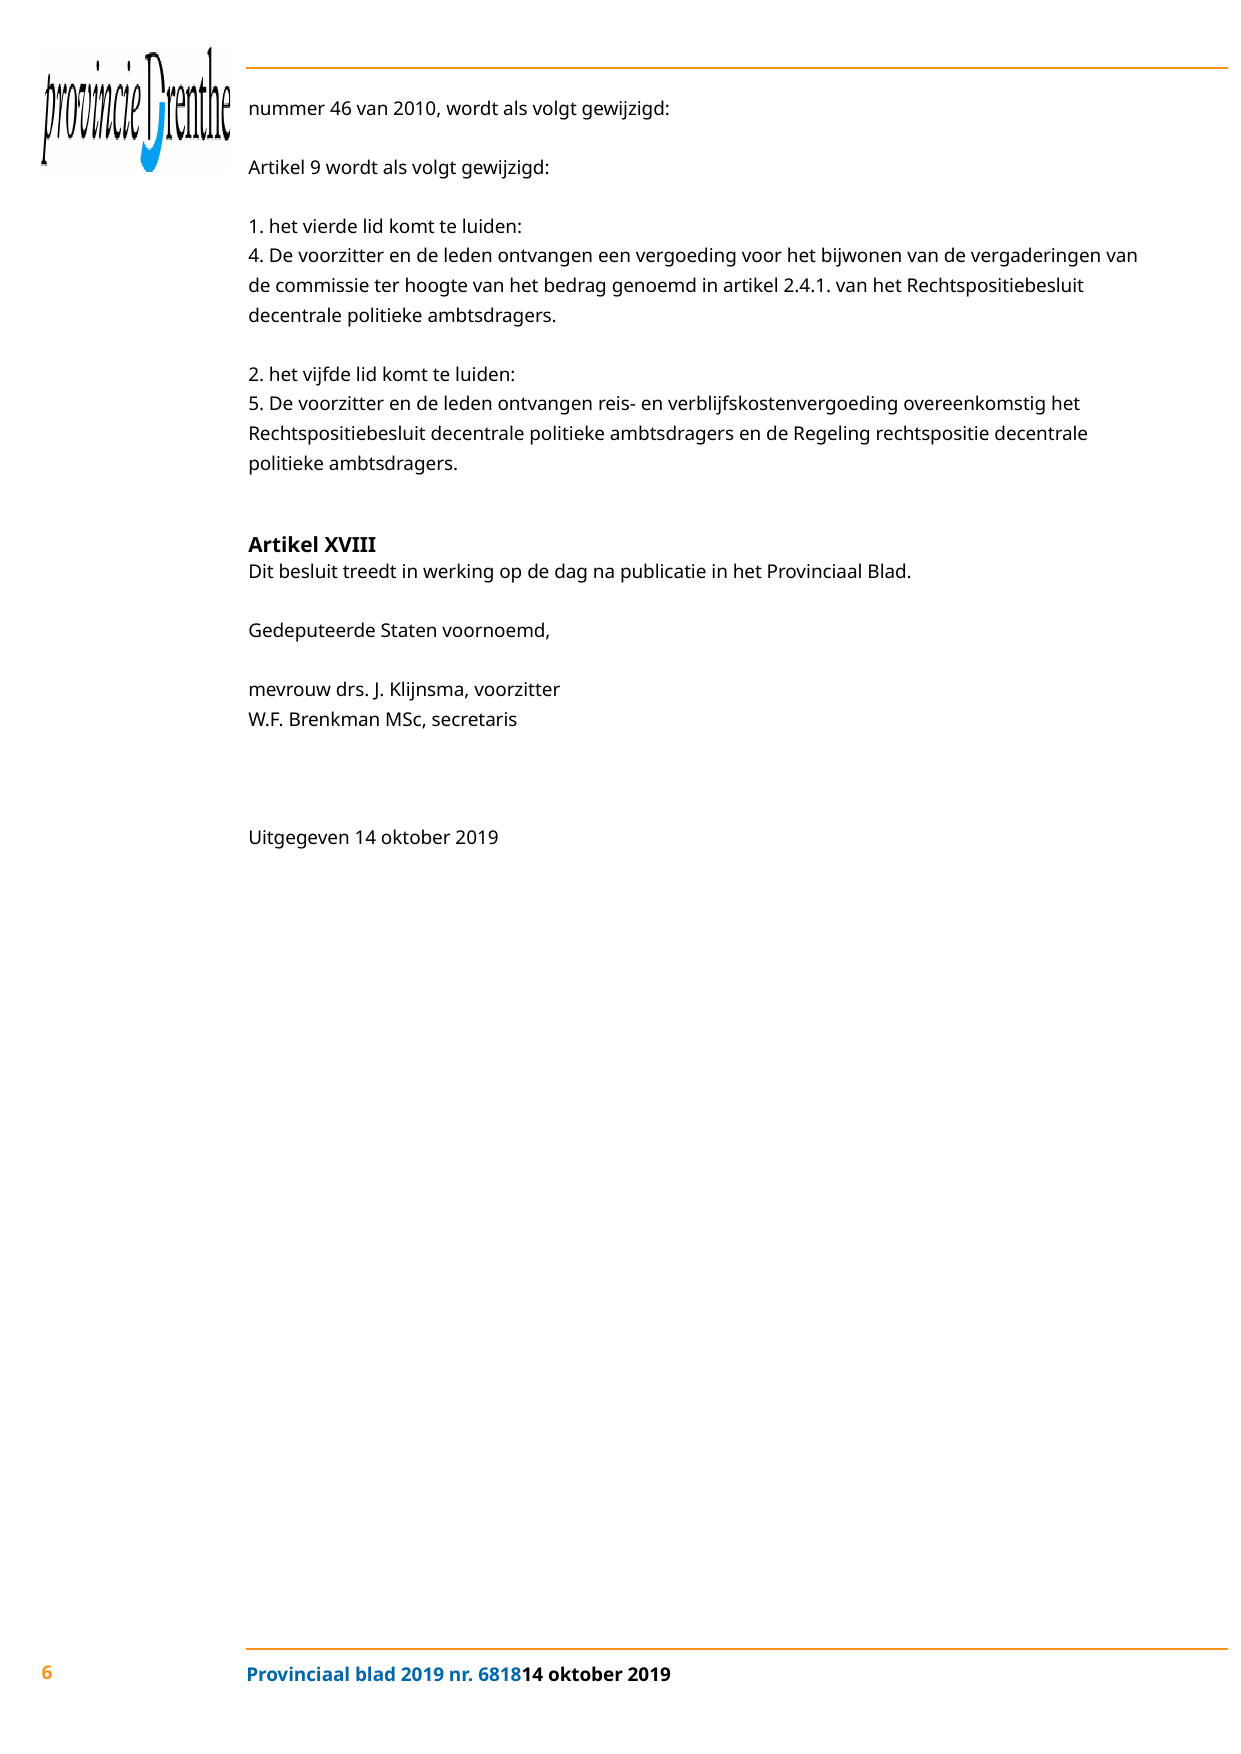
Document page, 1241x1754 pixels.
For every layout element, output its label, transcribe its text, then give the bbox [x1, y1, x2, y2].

text 5. De voorzitter en de leden ontvangen reis- en verblijfskostenvergoeding overeenkomstig het Rechtspositiebesluit decentrale politieke ambtsdragers en de Regeling rechtspositie decentrale politieke ambtsdragers. [248, 391, 1152, 476]
text Gedeputeerde Staten voornoemd, [248, 617, 1152, 643]
text nummer 46 van 2010, wordt als volgt gewijzigd: [248, 95, 1152, 121]
picture [41, 47, 231, 172]
text Artikel 9 wordt als volgt gewijzigd: [248, 154, 1152, 180]
text mevrouw drs. J. Klijnsma, voorzitter [248, 677, 1152, 702]
text Artikel XVIII [248, 530, 1152, 558]
text 2. het vijfde lid komt te luiden: [248, 361, 1152, 387]
text Uitgegeven 14 oktober 2019 [248, 824, 1152, 850]
text 1. het vierde lid komt te luiden: [248, 213, 1152, 239]
text 4. De voorzitter en de leden ontvangen een vergoeding voor het bijwonen van de vergaderingen van de commissie ter hoogte van het bedrag genoemd in artikel 2.4.1. van het Rechtspositiebesluit decentrale politieke ambtsdragers. [248, 243, 1152, 328]
text Dit besluit treedt in werking op de dag na publicatie in het Provinciaal Blad. [248, 558, 1152, 584]
text W.F. Brenkman MSc, secretaris [248, 706, 1152, 732]
